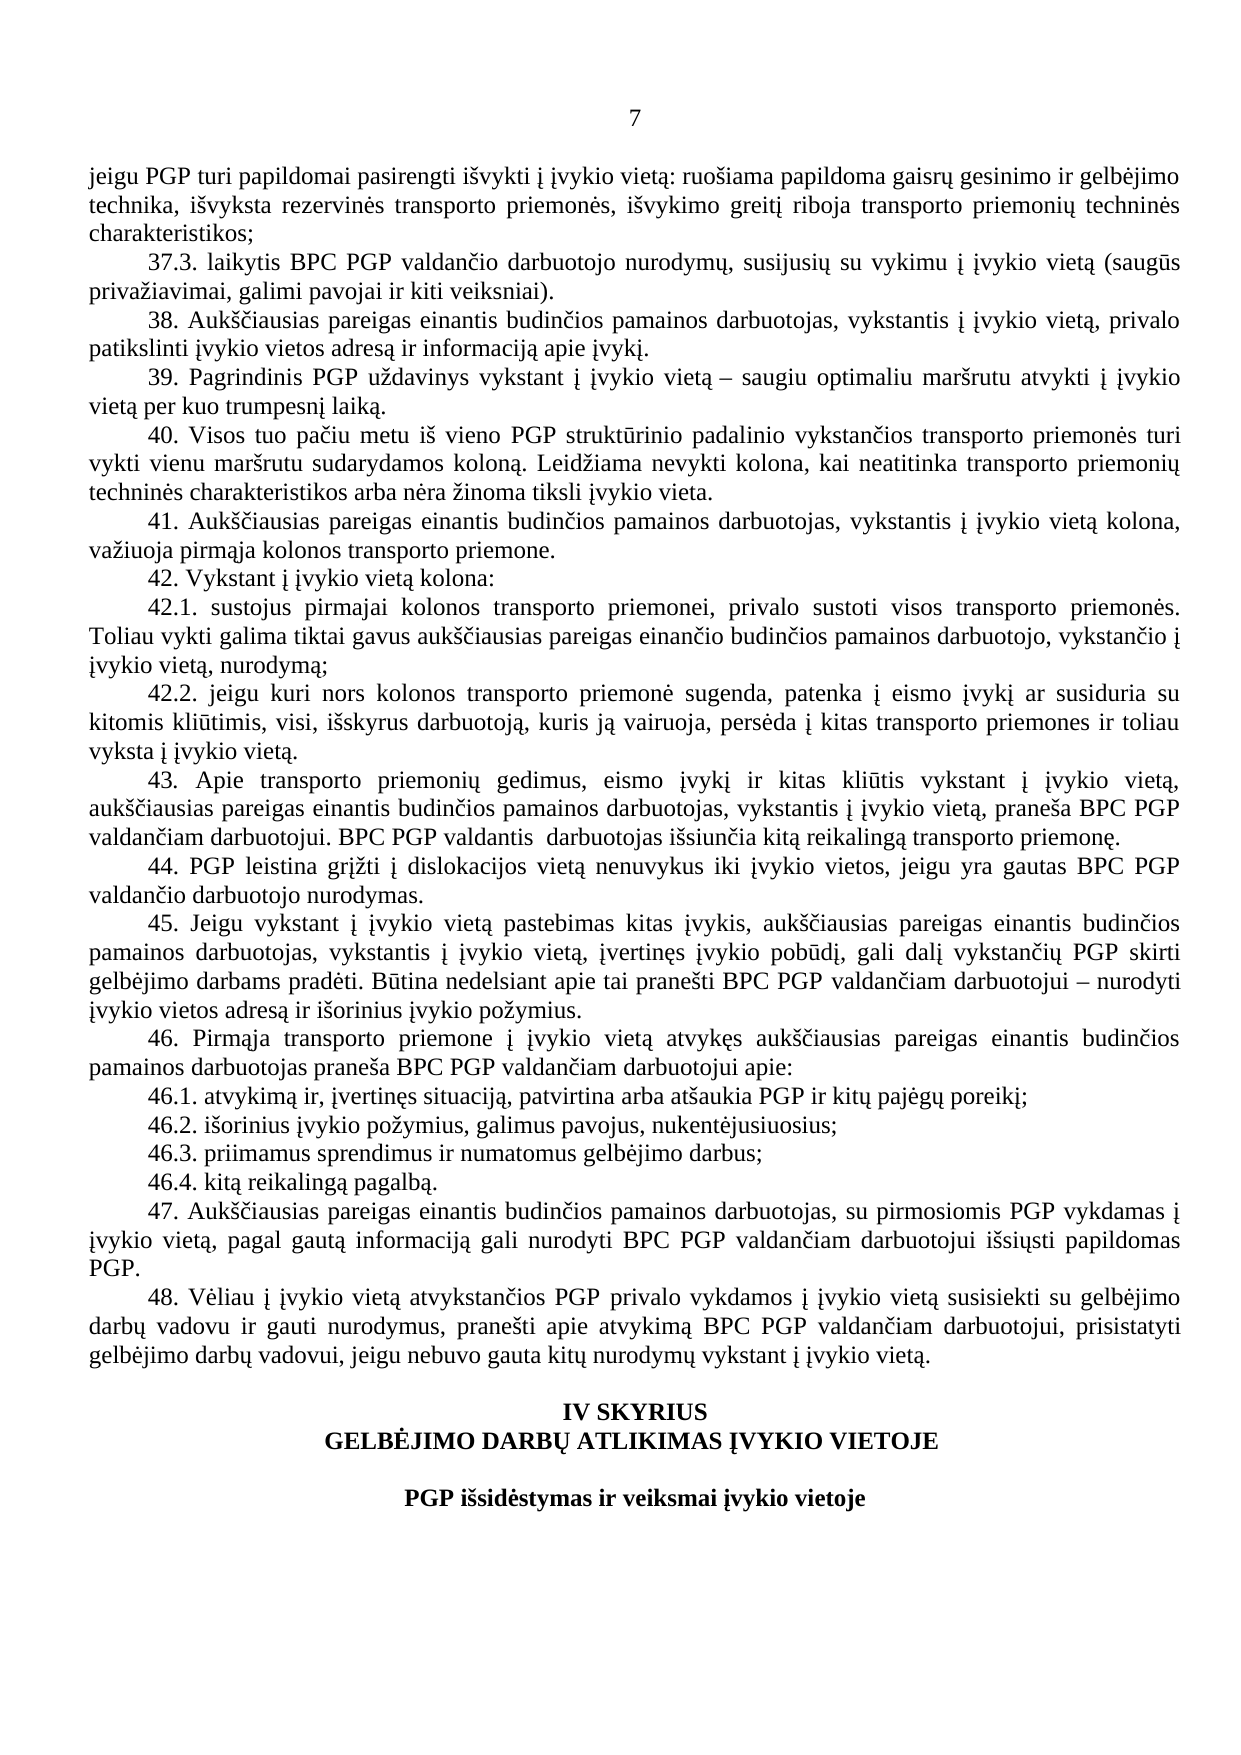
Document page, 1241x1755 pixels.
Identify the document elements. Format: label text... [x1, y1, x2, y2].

text 40. Visos tuo pačiu metu iš vieno PGP struktūrinio padalinio vykstančios transporto priemonės turi vykti vienu maršrutu sudarydamos koloną. Leidžiama nevykti kolona, kai neatitinka transporto priemonių techninės charakteristikos arba nėra žinoma tiksli įvykio vieta. [89, 420, 1181, 506]
text 42.1. sustojus pirmajai kolonos transporto priemonei, privalo sustoti visos transporto priemonės. Toliau vykti galima tiktai gavus aukščiausias pareigas einančio budinčios pamainos darbuotojo, vykstančio į įvykio vietą, nurodymą; [89, 592, 1181, 678]
text 39. Pagrindinis PGP uždavinys vykstant į įvykio vietą – saugiu optimaliu maršrutu atvykti į įvykio vietą per kuo trumpesnį laiką. [89, 362, 1181, 420]
text jeigu PGP turi papildomai pasirengti išvykti į įvykio vietą: ruošiama papildoma gaisrų gesinimo ir gelbėjimo technika, išvyksta rezervinės transporto priemonės, išvykimo greitį riboja transporto priemonių techninės charakteristikos; [89, 161, 1181, 247]
text 46.2. išorinius įvykio požymius, galimus pavojus, nukentėjusiuosius; [89, 1110, 1181, 1138]
text 47. Aukščiausias pareigas einantis budinčios pamainos darbuotojas, su pirmosiomis PGP vykdamas į įvykio vietą, pagal gautą informaciją gali nurodyti BPC PGP valdančiam darbuotojui išsiųsti papildomas PGP. [89, 1196, 1181, 1282]
text 42. Vykstant į įvykio vietą kolona: [89, 563, 1181, 592]
text 43. Apie transporto priemonių gedimus, eismo įvykį ir kitas kliūtis vykstant į įvykio vietą, aukščiausias pareigas einantis budinčios pamainos darbuotojas, vykstantis į įvykio vietą, praneša BPC PGP valdančiam darbuotojui. BPC PGP valdantis darbuotojas išsiunčia kitą reikalingą transporto priemonę. [89, 765, 1181, 851]
text GELBĖJIMO DARBŲ ATLIKIMAS ĮVYKIO VIETOJE [89, 1426, 1181, 1455]
text 38. Aukščiausias pareigas einantis budinčios pamainos darbuotojas, vykstantis į įvykio vietą, privalo patikslinti įvykio vietos adresą ir informaciją apie įvykį. [89, 305, 1181, 362]
text IV SKYRIUS [89, 1397, 1181, 1426]
text 41. Aukščiausias pareigas einantis budinčios pamainos darbuotojas, vykstantis į įvykio vietą kolona, važiuoja pirmąja kolonos transporto priemone. [89, 506, 1181, 563]
text 44. PGP leistina grįžti į dislokacijos vietą nenuvykus iki įvykio vietos, jeigu yra gautas BPC PGP valdančio darbuotojo nurodymas. [89, 851, 1181, 908]
text 46.1. atvykimą ir, įvertinęs situaciją, patvirtina arba atšaukia PGP ir kitų pajėgų poreikį; [89, 1081, 1181, 1110]
text 45. Jeigu vykstant į įvykio vietą pastebimas kitas įvykis, aukščiausias pareigas einantis budinčios pamainos darbuotojas, vykstantis į įvykio vietą, įvertinęs įvykio pobūdį, gali dalį vykstančių PGP skirti gelbėjimo darbams pradėti. Būtina nedelsiant apie tai pranešti BPC PGP valdančiam darbuotojui – nurodyti įvykio vietos adresą ir išorinius įvykio požymius. [89, 908, 1181, 1023]
text 46.4. kitą reikalingą pagalbą. [89, 1167, 1181, 1196]
text 37.3. laikytis BPC PGP valdančio darbuotojo nurodymų, susijusių su vykimu į įvykio vietą (saugūs privažiavimai, galimi pavojai ir kiti veiksniai). [89, 247, 1181, 305]
text PGP išsidėstymas ir veiksmai įvykio vietoje [89, 1483, 1181, 1512]
text 46. Pirmąja transporto priemone į įvykio vietą atvykęs aukščiausias pareigas einantis budinčios pamainos darbuotojas praneša BPC PGP valdančiam darbuotojui apie: [89, 1023, 1181, 1081]
text 42.2. jeigu kuri nors kolonos transporto priemonė sugenda, patenka į eismo įvykį ar susiduria su kitomis kliūtimis, visi, išskyrus darbuotoją, kuris ją vairuoja, persėda į kitas transporto priemones ir toliau vyksta į įvykio vietą. [89, 678, 1181, 765]
text 46.3. priimamus sprendimus ir numatomus gelbėjimo darbus; [89, 1138, 1181, 1167]
text 48. Vėliau į įvykio vietą atvykstančios PGP privalo vykdamos į įvykio vietą susisiekti su gelbėjimo darbų vadovu ir gauti nurodymus, pranešti apie atvykimą BPC PGP valdančiam darbuotojui, prisistatyti gelbėjimo darbų vadovui, jeigu nebuvo gauta kitų nurodymų vykstant į įvykio vietą. [89, 1282, 1181, 1368]
